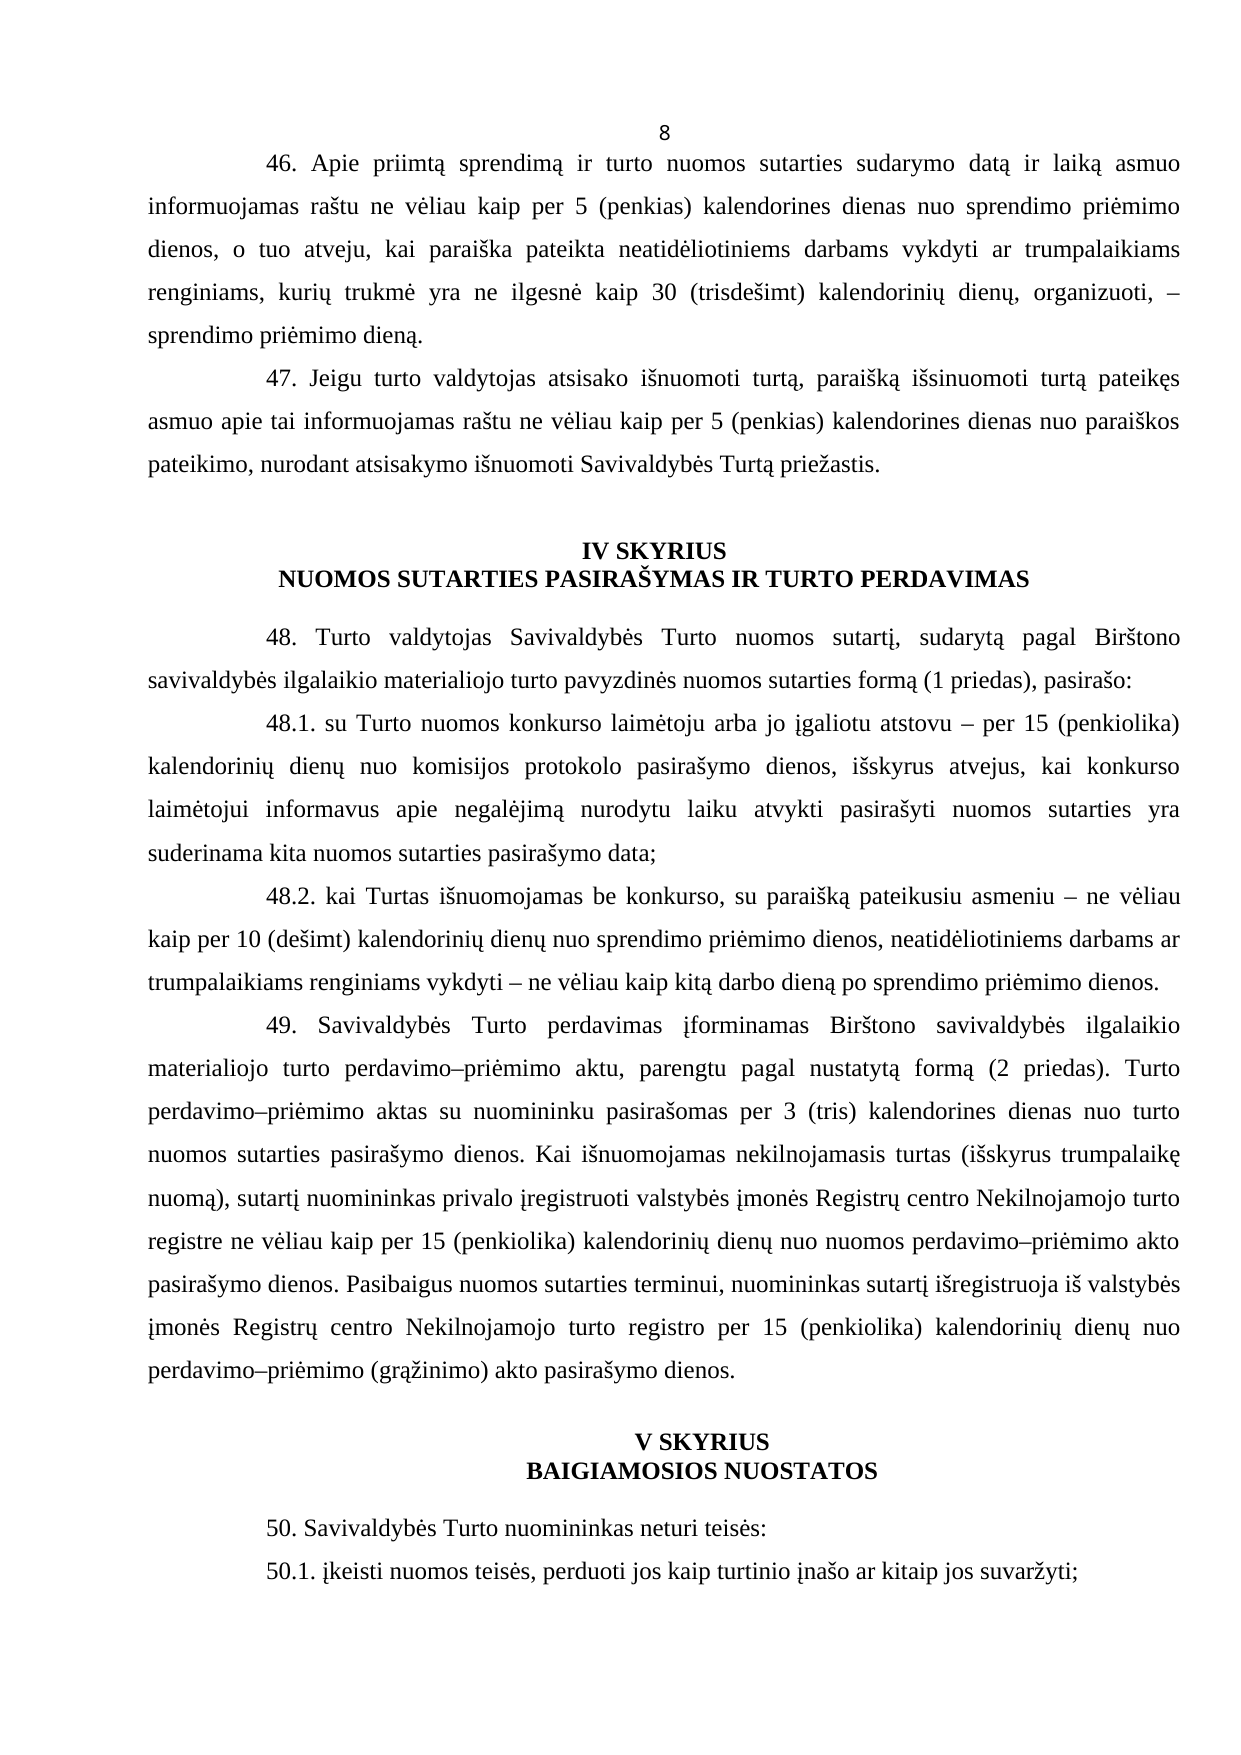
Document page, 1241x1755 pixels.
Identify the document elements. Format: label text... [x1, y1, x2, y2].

text 50. Savivaldybės Turto nuomininkas neturi teisės: [148, 1513, 1181, 1542]
text V SKYRIUS [148, 1427, 1181, 1456]
text 50.1. įkeisti nuomos teisės, perduoti jos kaip turtinio įnašo ar kitaip jos suvaržyti; [148, 1556, 1181, 1585]
text 48. Turto valdytojas Savivaldybės Turto nuomos sutartį, sudarytą pagal Birštono savivaldybės ilgalaikio materialiojo turto pavyzdinės nuomos sutarties formą (1 priedas), pasirašo: [148, 622, 1181, 694]
text NUOMOS SUTARTIES PASIRAŠYMAS IR TURTO PERDAVIMAS [148, 564, 1161, 593]
text 49. Savivaldybės Turto perdavimas įforminamas Birštono savivaldybės ilgalaikio materialiojo turto perdavimo–priėmimo aktu, parengtu pagal nustatytą formą (2 priedas). Turto perdavimo–priėmimo aktas su nuomininku pasirašomas per 3 (tris) kalendorines dienas nuo turto nuomos sutarties pasirašymo dienos. Kai išnuomojamas nekilnojamasis turtas (išskyrus trumpalaikę nuomą), sutartį nuomininkas privalo įregistruoti valstybės įmonės Registrų centro Nekilnojamojo turto registre ne vėliau kaip per 15 (penkiolika) kalendorinių dienų nuo nuomos perdavimo–priėmimo akto pasirašymo dienos. Pasibaigus nuomos sutarties terminui, nuomininkas sutartį išregistruoja iš valstybės įmonės Registrų centro Nekilnojamojo turto registro per 15 (penkiolika) kalendorinių dienų nuo perdavimo–priėmimo (grąžinimo) akto pasirašymo dienos. [148, 1010, 1181, 1384]
text 46. Apie priimtą sprendimą ir turto nuomos sutarties sudarymo datą ir laiką asmuo informuojamas raštu ne vėliau kaip per 5 (penkias) kalendorines dienas nuo sprendimo priėmimo dienos, o tuo atveju, kai paraiška pateikta neatidėliotiniems darbams vykdyti ar trumpalaikiams renginiams, kurių trukmė yra ne ilgesnė kaip 30 (trisdešimt) kalendorinių dienų, organizuoti, – sprendimo priėmimo dieną. [148, 148, 1181, 349]
text 47. Jeigu turto valdytojas atsisako išnuomoti turtą, paraišką išsinuomoti turtą pateikęs asmuo apie tai informuojamas raštu ne vėliau kaip per 5 (penkias) kalendorines dienas nuo paraiškos pateikimo, nurodant atsisakymo išnuomoti Savivaldybės Turtą priežastis. [148, 363, 1181, 478]
text 48.2. kai Turtas išnuomojamas be konkurso, su paraišką pateikusiu asmeniu – ne vėliau kaip per 10 (dešimt) kalendorinių dienų nuo sprendimo priėmimo dienos, neatidėliotiniems darbams ar trumpalaikiams renginiams vykdyti – ne vėliau kaip kitą darbo dieną po sprendimo priėmimo dienos. [148, 881, 1181, 996]
text BAIGIAMOSIOS NUOSTATOS [148, 1456, 1181, 1484]
text IV SKYRIUS [148, 536, 1161, 564]
text 48.1. su Turto nuomos konkurso laimėtoju arba jo įgaliotu atstovu – per 15 (penkiolika) kalendorinių dienų nuo komisijos protokolo pasirašymo dienos, išskyrus atvejus, kai konkurso laimėtojui informavus apie negalėjimą nurodytu laiku atvykti pasirašyti nuomos sutarties yra suderinama kita nuomos sutarties pasirašymo data; [148, 708, 1181, 866]
